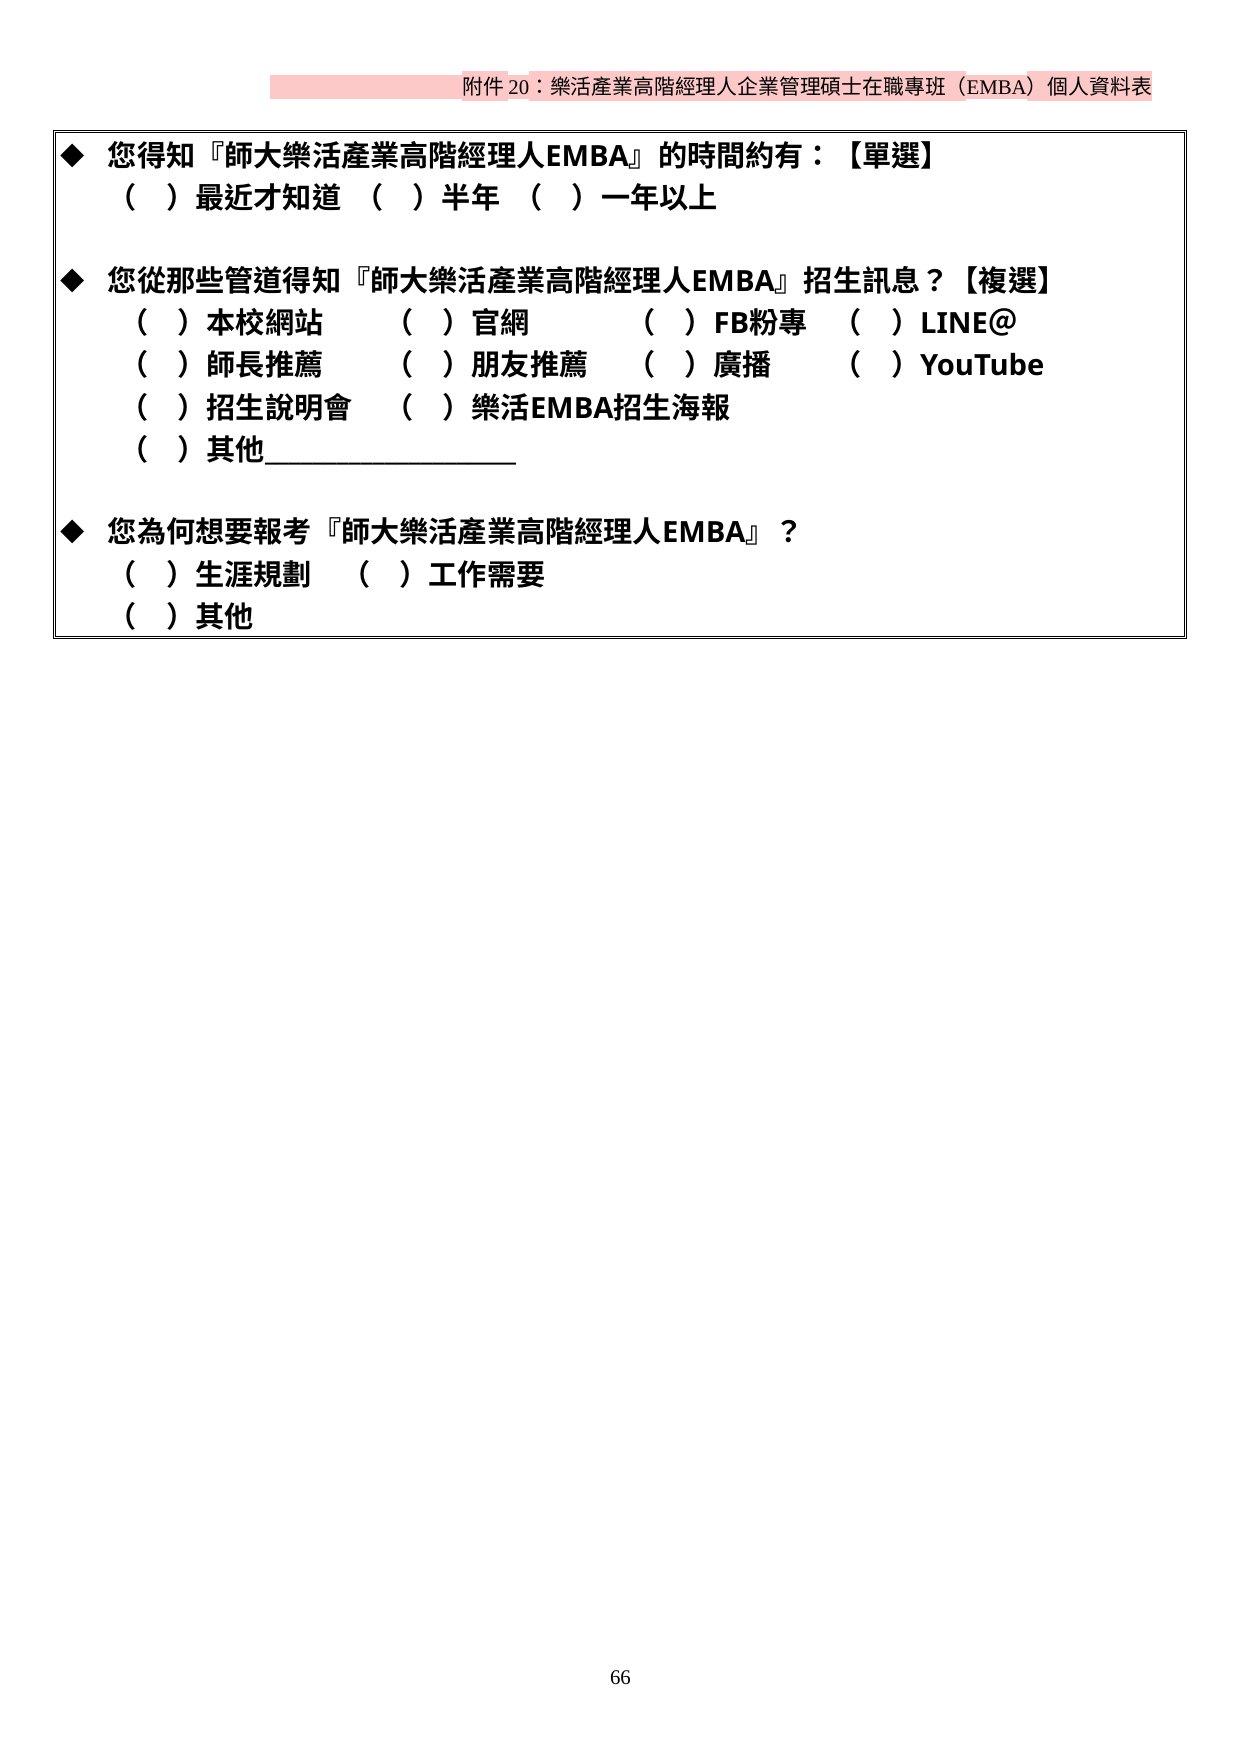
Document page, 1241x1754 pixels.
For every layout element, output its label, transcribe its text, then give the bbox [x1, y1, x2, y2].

table_cell （ ）樂活EMBA招生海報 [373, 384, 821, 427]
table_cell （ ）廣播 [615, 342, 821, 384]
table_header （ ）官網 [373, 300, 614, 342]
table_cell （ ）其他_____________________ [108, 427, 614, 469]
table_cell （ ）YouTube [821, 342, 1183, 384]
table_cell （ ）招生說明會 [108, 384, 373, 427]
table_header （ ）本校網站 [108, 300, 373, 342]
table_header （ ）LINE＠ [821, 300, 1183, 342]
table_cell （ ）朋友推薦 [373, 342, 614, 384]
table_header （ ）FB粉專 [615, 300, 821, 342]
table_cell [615, 427, 821, 469]
table_cell （ ）師長推薦 [108, 342, 373, 384]
table_cell 您得知『師大樂活產業高階經理人EMBA』的時間約有：【單選】 （ ）最近才知道 （ ）半年 （ ）一年以上 您從那些管道得知『師大樂活產業高階經理人EMBA』招生訊息？【複選】 您為何想要報考『師大樂活產業高階經理人EMBA』？ （ ）生涯規劃 （ ）工作需要 （ ）其他 [56, 133, 1184, 636]
table_cell [821, 384, 1183, 427]
table_cell [821, 427, 1183, 469]
